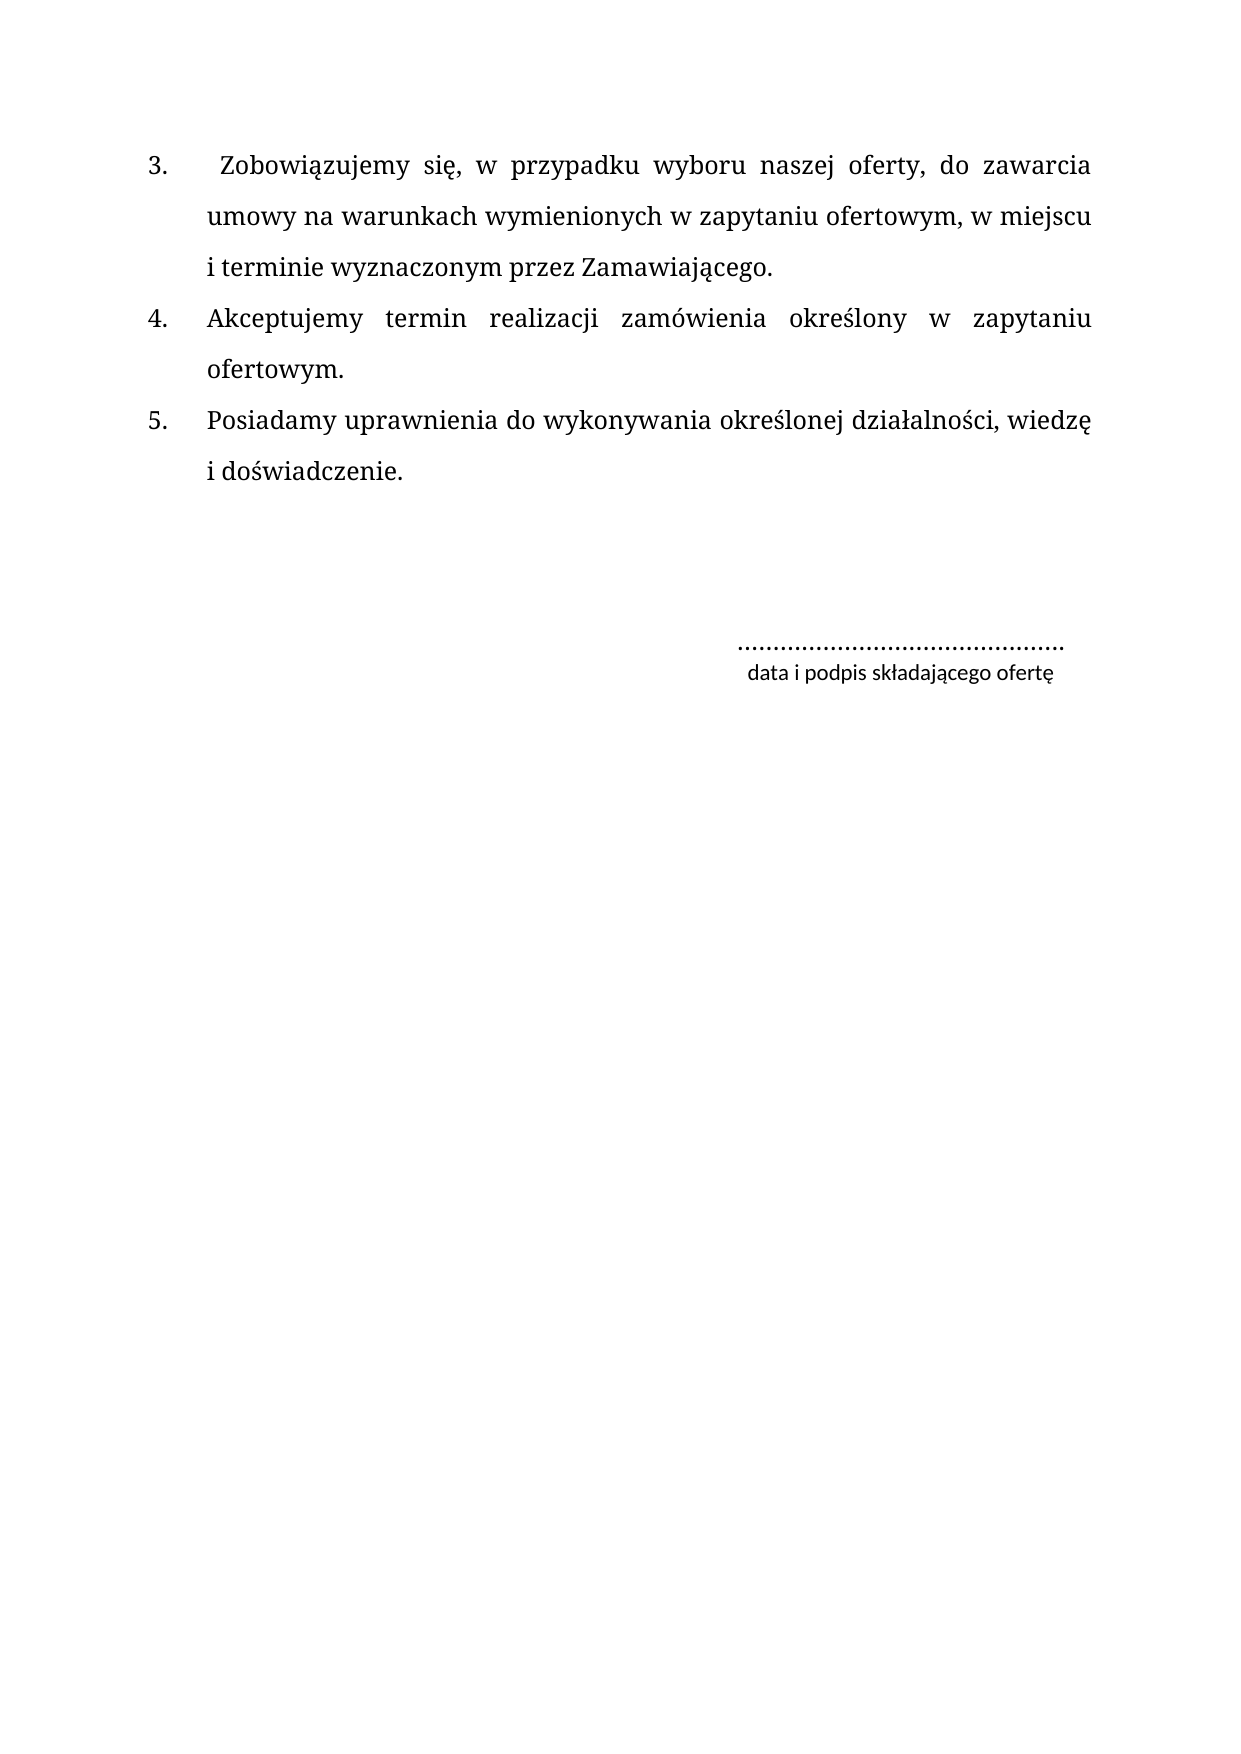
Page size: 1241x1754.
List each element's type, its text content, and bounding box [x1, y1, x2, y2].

list Akceptujemy termin realizacji zamówienia określony w zapytaniu ofertowym. [148, 301, 1093, 386]
text ………………………………………. [709, 624, 1093, 658]
list Zobowiązujemy się, w przypadku wyboru naszej oferty, do zawarcia umowy na warunkach wymienionych w zapytaniu ofertowym, w miejscu i terminie wyznaczonym przez Zamawiającego. [148, 148, 1093, 284]
list Posiadamy uprawnienia do wykonywania określonej działalności, wiedzę i doświadczenie. [148, 403, 1093, 488]
text data i podpis składającego ofertę [709, 658, 1093, 686]
